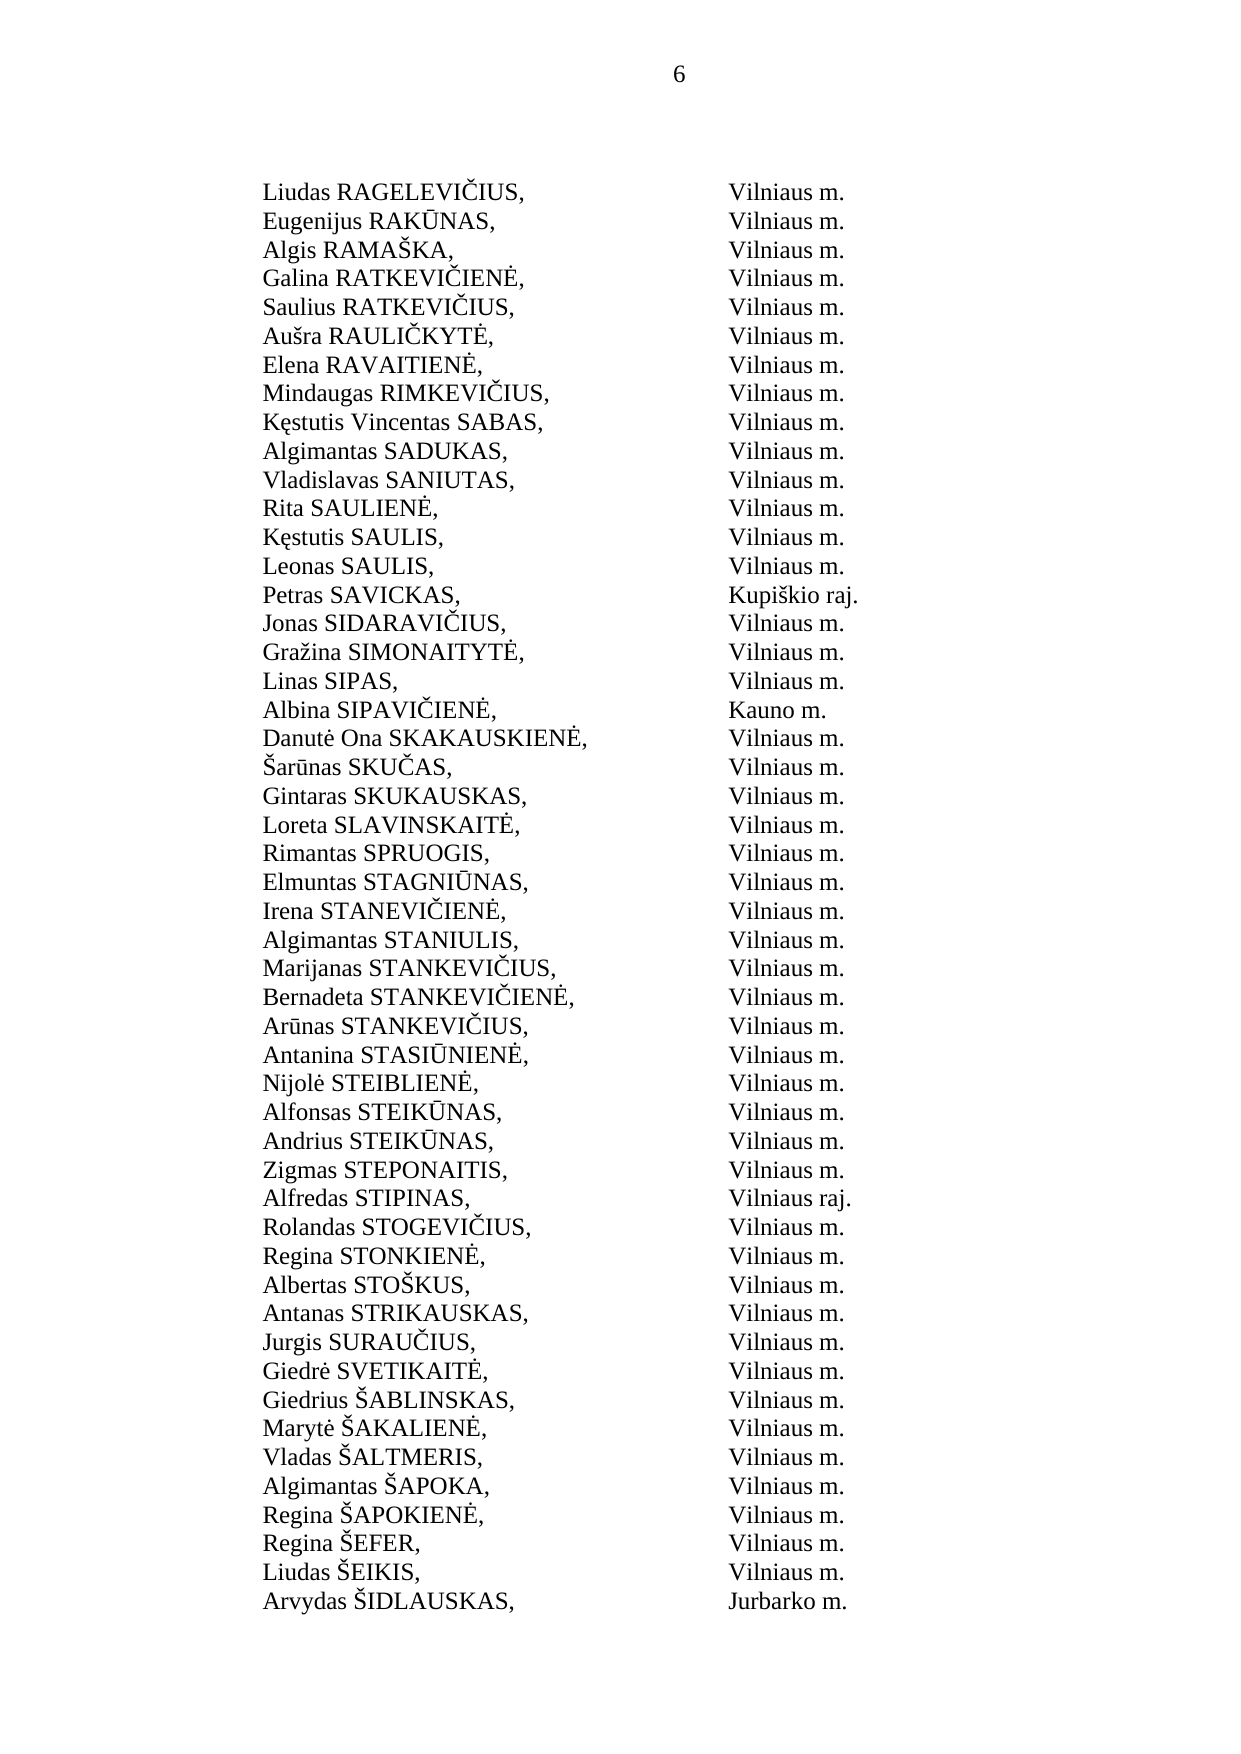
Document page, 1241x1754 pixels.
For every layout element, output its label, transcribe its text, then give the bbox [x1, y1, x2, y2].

table_cell Vilniaus m. [717, 1529, 1181, 1557]
table_cell Kauno m. [717, 695, 1181, 723]
table_cell Vilniaus m. [717, 1442, 1181, 1471]
table_cell Vilniaus m. [717, 982, 1181, 1011]
table_cell Kęstutis Vincentas SABAS, [177, 407, 717, 436]
table_cell Vilniaus m. [717, 1097, 1181, 1126]
table_cell Gražina SIMONAITYTĖ, [177, 637, 717, 666]
table_cell Vilniaus m. [717, 1385, 1181, 1413]
table_cell Šarūnas SKUČAS, [177, 752, 717, 781]
table_cell Kupiškio raj. [717, 580, 1181, 608]
table_cell Rita SAULIENĖ, [177, 494, 717, 522]
table_cell Arvydas ŠIDLAUSKAS, [177, 1586, 717, 1615]
table_cell Regina STONKIENĖ, [177, 1241, 717, 1270]
table_cell Elmuntas STAGNIŪNAS, [177, 867, 717, 896]
table_cell Algimantas ŠAPOKA, [177, 1471, 717, 1500]
table_cell Jurbarko m. [717, 1586, 1181, 1615]
table_cell Jonas SIDARAVIČIUS, [177, 609, 717, 637]
table_cell Vilniaus m. [717, 206, 1181, 235]
table_cell Vilniaus m. [717, 177, 1181, 206]
table_cell Kęstutis SAULIS, [177, 522, 717, 551]
table_cell Vilniaus m. [717, 436, 1181, 465]
table_cell Vladas ŠALTMERIS, [177, 1442, 717, 1471]
table_cell Vilniaus m. [717, 1557, 1181, 1586]
table_cell Bernadeta STANKEVIČIENĖ, [177, 982, 717, 1011]
table_cell Vilniaus m. [717, 637, 1181, 666]
table_cell Arūnas STANKEVIČIUS, [177, 1011, 717, 1040]
table_cell Vilniaus m. [717, 1040, 1181, 1068]
table_cell Rolandas STOGEVIČIUS, [177, 1212, 717, 1241]
table_cell Vilniaus m. [717, 1299, 1181, 1327]
table_cell Vilniaus m. [717, 810, 1181, 838]
table_cell Vilniaus m. [717, 925, 1181, 953]
table_cell Antanina STASIŪNIENĖ, [177, 1040, 717, 1068]
table_cell Vilniaus m. [717, 666, 1181, 695]
table_cell Albertas STOŠKUS, [177, 1270, 717, 1298]
table_cell Vilniaus m. [717, 350, 1181, 378]
table_cell Vilniaus m. [717, 264, 1181, 292]
table_cell Saulius RATKEVIČIUS, [177, 292, 717, 321]
table_cell Gintaras SKUKAUSKAS, [177, 781, 717, 810]
table_cell Loreta SLAVINSKAITĖ, [177, 810, 717, 838]
table_cell Vilniaus m. [717, 1471, 1181, 1500]
table_cell Vilniaus m. [717, 407, 1181, 436]
table_cell Vilniaus m. [717, 1011, 1181, 1040]
table_cell Vilniaus m. [717, 1155, 1181, 1183]
table_cell Albina SIPAVIČIENĖ, [177, 695, 717, 723]
table_cell Vilniaus m. [717, 465, 1181, 493]
table_cell Vilniaus m. [717, 954, 1181, 982]
table_cell Alfredas STIPINAS, [177, 1184, 717, 1212]
table_cell Jurgis SURAUČIUS, [177, 1327, 717, 1356]
table_cell Mindaugas RIMKEVIČIUS, [177, 379, 717, 407]
table_cell Galina RATKEVIČIENĖ, [177, 264, 717, 292]
table_cell Marijanas STANKEVIČIUS, [177, 954, 717, 982]
table_cell Andrius STEIKŪNAS, [177, 1126, 717, 1155]
table_cell Zigmas STEPONAITIS, [177, 1155, 717, 1183]
table_cell Vilniaus m. [717, 1500, 1181, 1528]
table_cell Vilniaus m. [717, 522, 1181, 551]
table_cell Liudas ŠEIKIS, [177, 1557, 717, 1586]
table_cell Vilniaus m. [717, 379, 1181, 407]
table_cell Regina ŠAPOKIENĖ, [177, 1500, 717, 1528]
table_cell Danutė Ona SKAKAUSKIENĖ, [177, 724, 717, 752]
table_cell Vilniaus m. [717, 321, 1181, 350]
table_cell Vilniaus m. [717, 1414, 1181, 1442]
table_cell Vilniaus raj. [717, 1184, 1181, 1212]
table_cell Algimantas STANIULIS, [177, 925, 717, 953]
table_cell Vilniaus m. [717, 1270, 1181, 1298]
table_cell Giedrė SVETIKAITĖ, [177, 1356, 717, 1385]
table_cell Vilniaus m. [717, 752, 1181, 781]
table_cell Vilniaus m. [717, 1069, 1181, 1097]
table_cell Algimantas SADUKAS, [177, 436, 717, 465]
table_cell Algis RAMAŠKA, [177, 235, 717, 263]
table_cell Vilniaus m. [717, 1126, 1181, 1155]
table_cell Petras SAVICKAS, [177, 580, 717, 608]
table_cell Linas SIPAS, [177, 666, 717, 695]
table_cell Giedrius ŠABLINSKAS, [177, 1385, 717, 1413]
table_cell Aušra RAULIČKYTĖ, [177, 321, 717, 350]
table_cell Alfonsas STEIKŪNAS, [177, 1097, 717, 1126]
table_cell Vilniaus m. [717, 292, 1181, 321]
table_cell Vilniaus m. [717, 839, 1181, 867]
table_cell Vilniaus m. [717, 896, 1181, 925]
table_cell Vilniaus m. [717, 494, 1181, 522]
table_cell Vilniaus m. [717, 1241, 1181, 1270]
table_cell Marytė ŠAKALIENĖ, [177, 1414, 717, 1442]
table_cell Liudas RAGELEVIČIUS, [177, 177, 717, 206]
table_cell Eugenijus RAKŪNAS, [177, 206, 717, 235]
table_cell Vilniaus m. [717, 781, 1181, 810]
table_cell Vilniaus m. [717, 867, 1181, 896]
table_cell Vilniaus m. [717, 724, 1181, 752]
table_cell Vilniaus m. [717, 1212, 1181, 1241]
table_cell Rimantas SPRUOGIS, [177, 839, 717, 867]
table_cell Vilniaus m. [717, 1356, 1181, 1385]
table_cell Vladislavas SANIUTAS, [177, 465, 717, 493]
table_cell Nijolė STEIBLIENĖ, [177, 1069, 717, 1097]
table_cell Elena RAVAITIENĖ, [177, 350, 717, 378]
table_cell Leonas SAULIS, [177, 551, 717, 580]
table_cell Vilniaus m. [717, 1327, 1181, 1356]
table_cell Vilniaus m. [717, 609, 1181, 637]
table_cell Vilniaus m. [717, 235, 1181, 263]
table_cell Vilniaus m. [717, 551, 1181, 580]
table_cell Regina ŠEFER, [177, 1529, 717, 1557]
table_cell Antanas STRIKAUSKAS, [177, 1299, 717, 1327]
table_cell Irena STANEVIČIENĖ, [177, 896, 717, 925]
